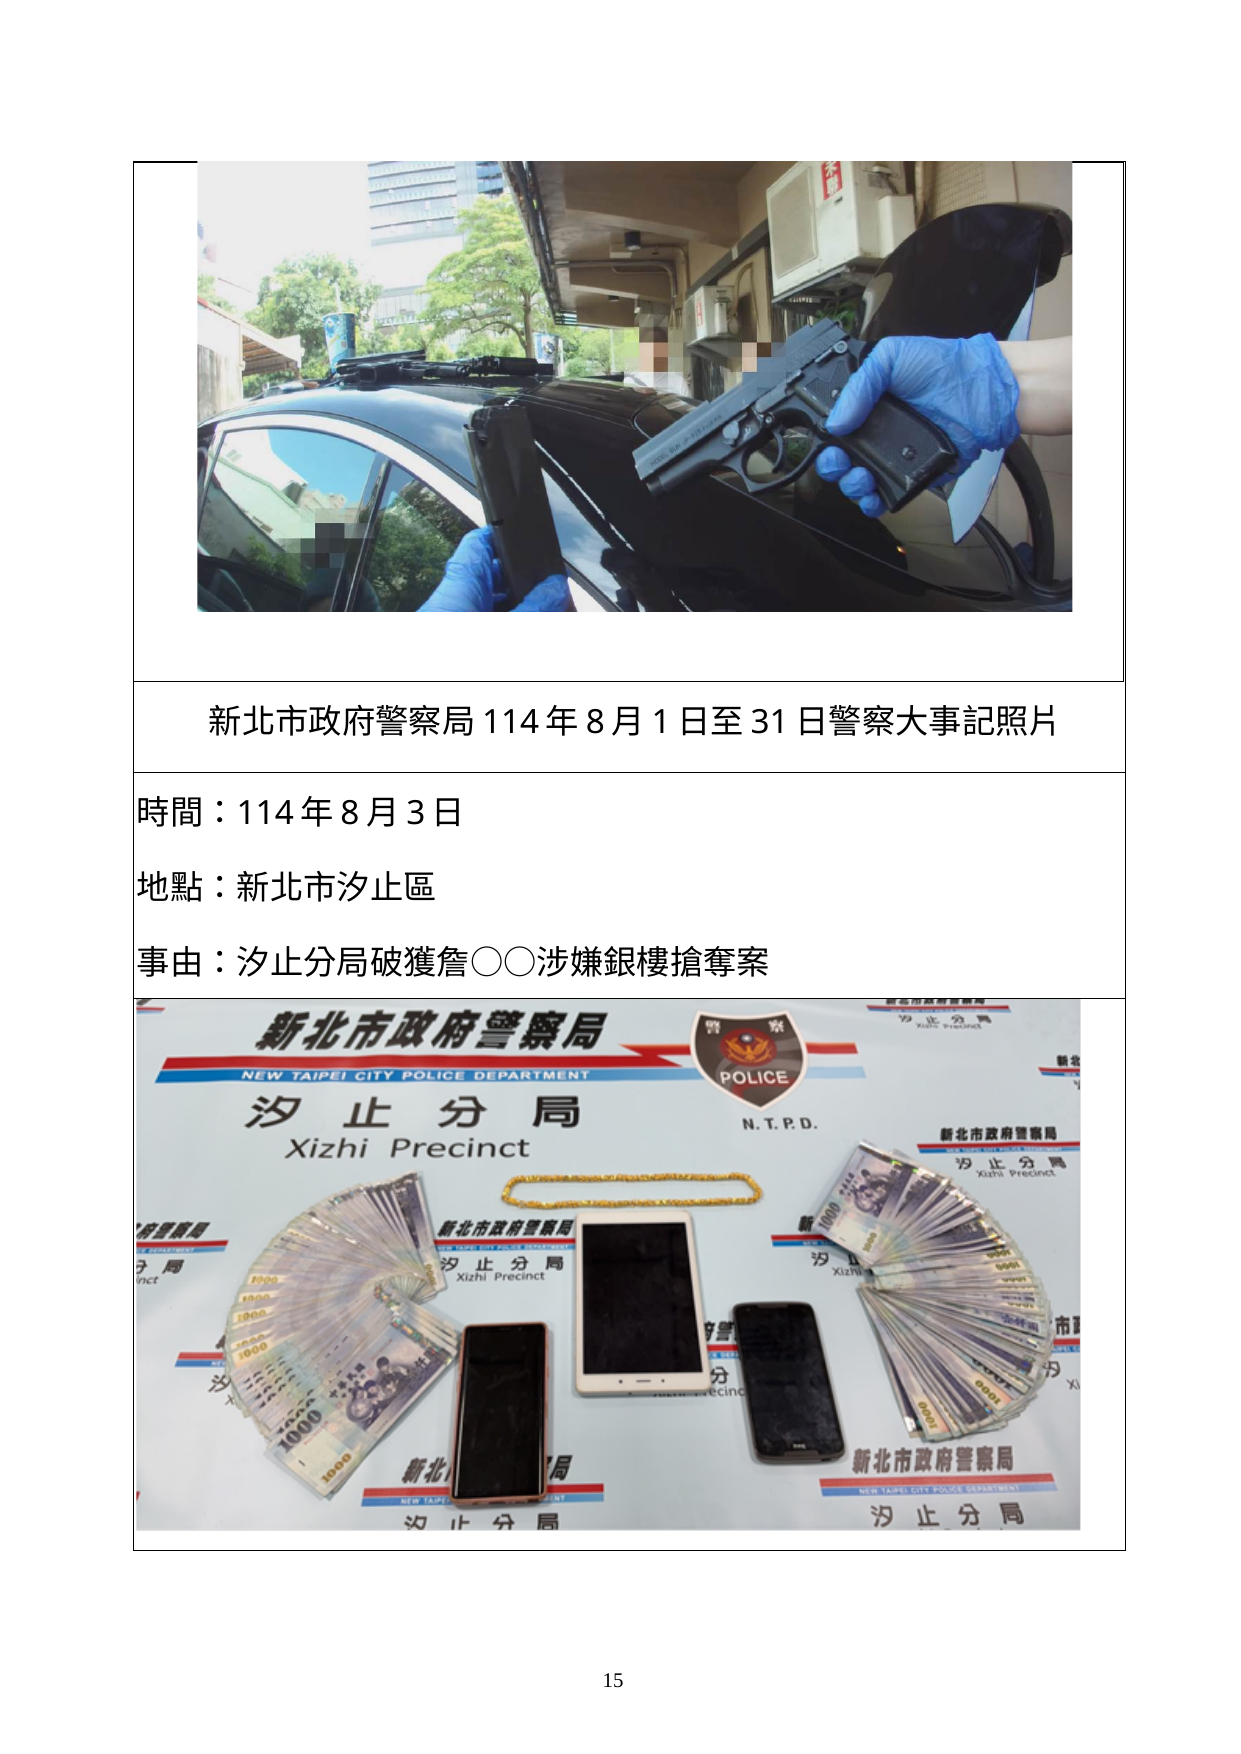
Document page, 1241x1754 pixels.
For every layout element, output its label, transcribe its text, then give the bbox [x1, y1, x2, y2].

table_cell [134, 163, 1123, 681]
table_cell 時間：114年8月3日 地點：新北市汐止區 事由：汐止分局破獲詹○○涉嫌銀樓搶奪案 [134, 773, 1125, 998]
table_cell 新北市政府警察局114年8月1日至31日警察大事記照片 [134, 162, 1125, 772]
picture [197, 161, 1073, 612]
table_cell [134, 999, 1125, 1550]
